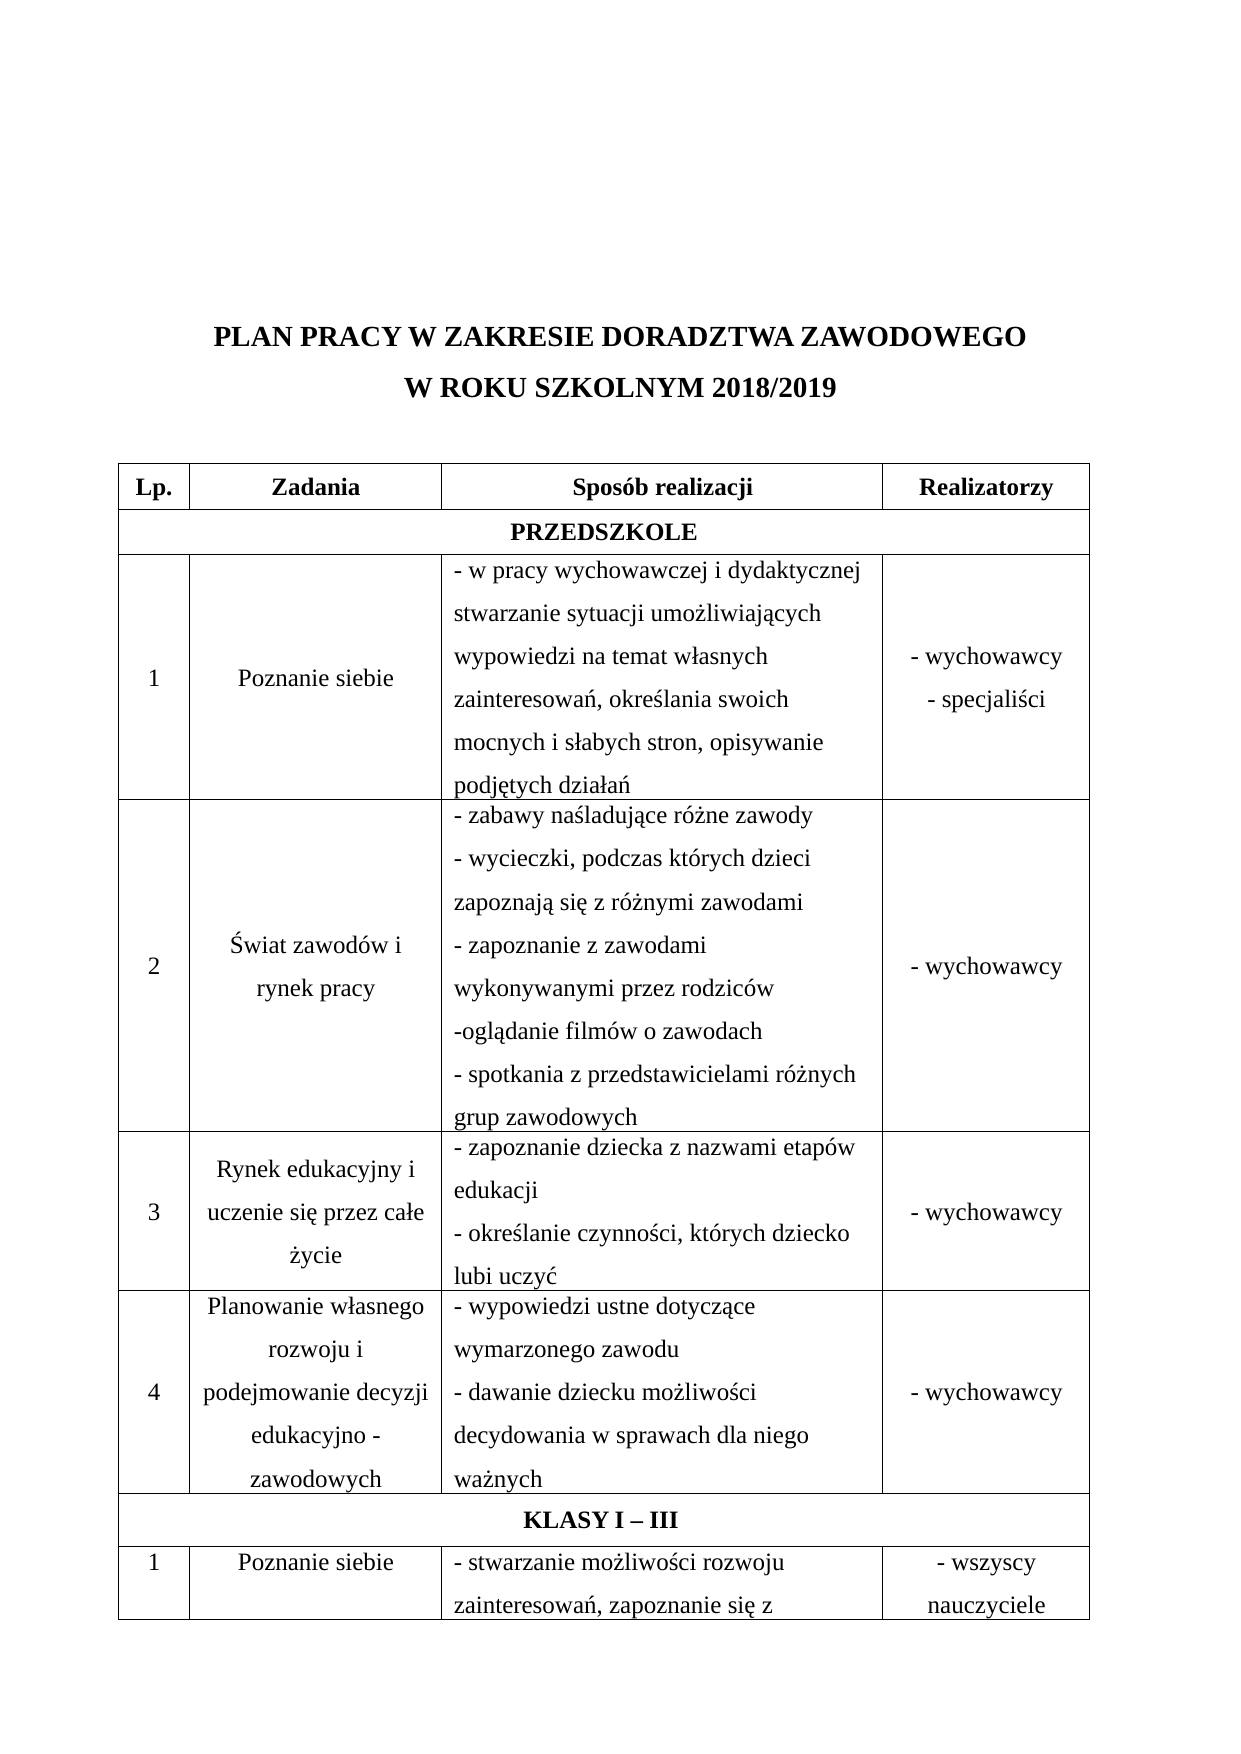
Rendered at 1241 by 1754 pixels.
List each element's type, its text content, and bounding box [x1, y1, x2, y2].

table_cell Poznanie siebie [190, 1547, 441, 1619]
table_cell Planowanie własnego rozwoju i podejmowanie decyzji edukacyjno - zawodowych [190, 1291, 441, 1492]
table_cell PRZEDSZKOLE [119, 510, 1089, 554]
table_header Sposób realizacji [442, 464, 882, 508]
table_cell 3 [119, 1132, 189, 1290]
table_cell - stwarzanie możliwości rozwoju zainteresowań, zapoznanie się z [442, 1547, 882, 1619]
table_header Zadania [190, 464, 441, 508]
table_cell - wychowawcy [883, 800, 1089, 1131]
table_cell - wychowawcy [883, 1291, 1089, 1492]
table_cell 1 [119, 555, 189, 799]
text PLAN PRACY W ZAKRESIE DORADZTWA ZAWODOWEGO [118, 319, 1122, 353]
table_cell - w pracy wychowawczej i dydaktycznej stwarzanie sytuacji umożliwiających wypowiedzi na temat własnych zainteresowań, określania swoich mocnych i słabych stron, opisywanie podjętych działań [442, 555, 882, 799]
table_cell - zabawy naśladujące różne zawody - wycieczki, podczas których dzieci zapoznają się z różnymi zawodami - zapoznanie z zawodami wykonywanymi przez rodziców -oglądanie filmów o zawodach - spotkania z przedstawicielami różnych grup zawodowych [442, 800, 882, 1131]
table_header Realizatorzy [883, 464, 1089, 508]
table_cell KLASY I – III [119, 1494, 1089, 1546]
table_cell - wychowawcy [883, 1132, 1089, 1290]
table_header Lp. [119, 464, 189, 508]
text W ROKU SZKOLNYM 2018/2019 [118, 370, 1122, 403]
table_cell Rynek edukacyjny i uczenie się przez całe życie [190, 1132, 441, 1290]
table_cell Poznanie siebie [190, 555, 441, 799]
table_cell - zapoznanie dziecka z nazwami etapów edukacji - określanie czynności, których dziecko lubi uczyć [442, 1132, 882, 1290]
table_cell 4 [119, 1291, 189, 1492]
table_cell - wypowiedzi ustne dotyczące wymarzonego zawodu - dawanie dziecku możliwości decydowania w sprawach dla niego ważnych [442, 1291, 882, 1492]
table_cell Świat zawodów i rynek pracy [190, 800, 441, 1131]
table_cell 2 [119, 800, 189, 1131]
table_cell - wychowawcy - specjaliści [883, 555, 1089, 799]
table_cell 1 [119, 1547, 189, 1619]
table_cell - wszyscy nauczyciele [883, 1547, 1089, 1619]
